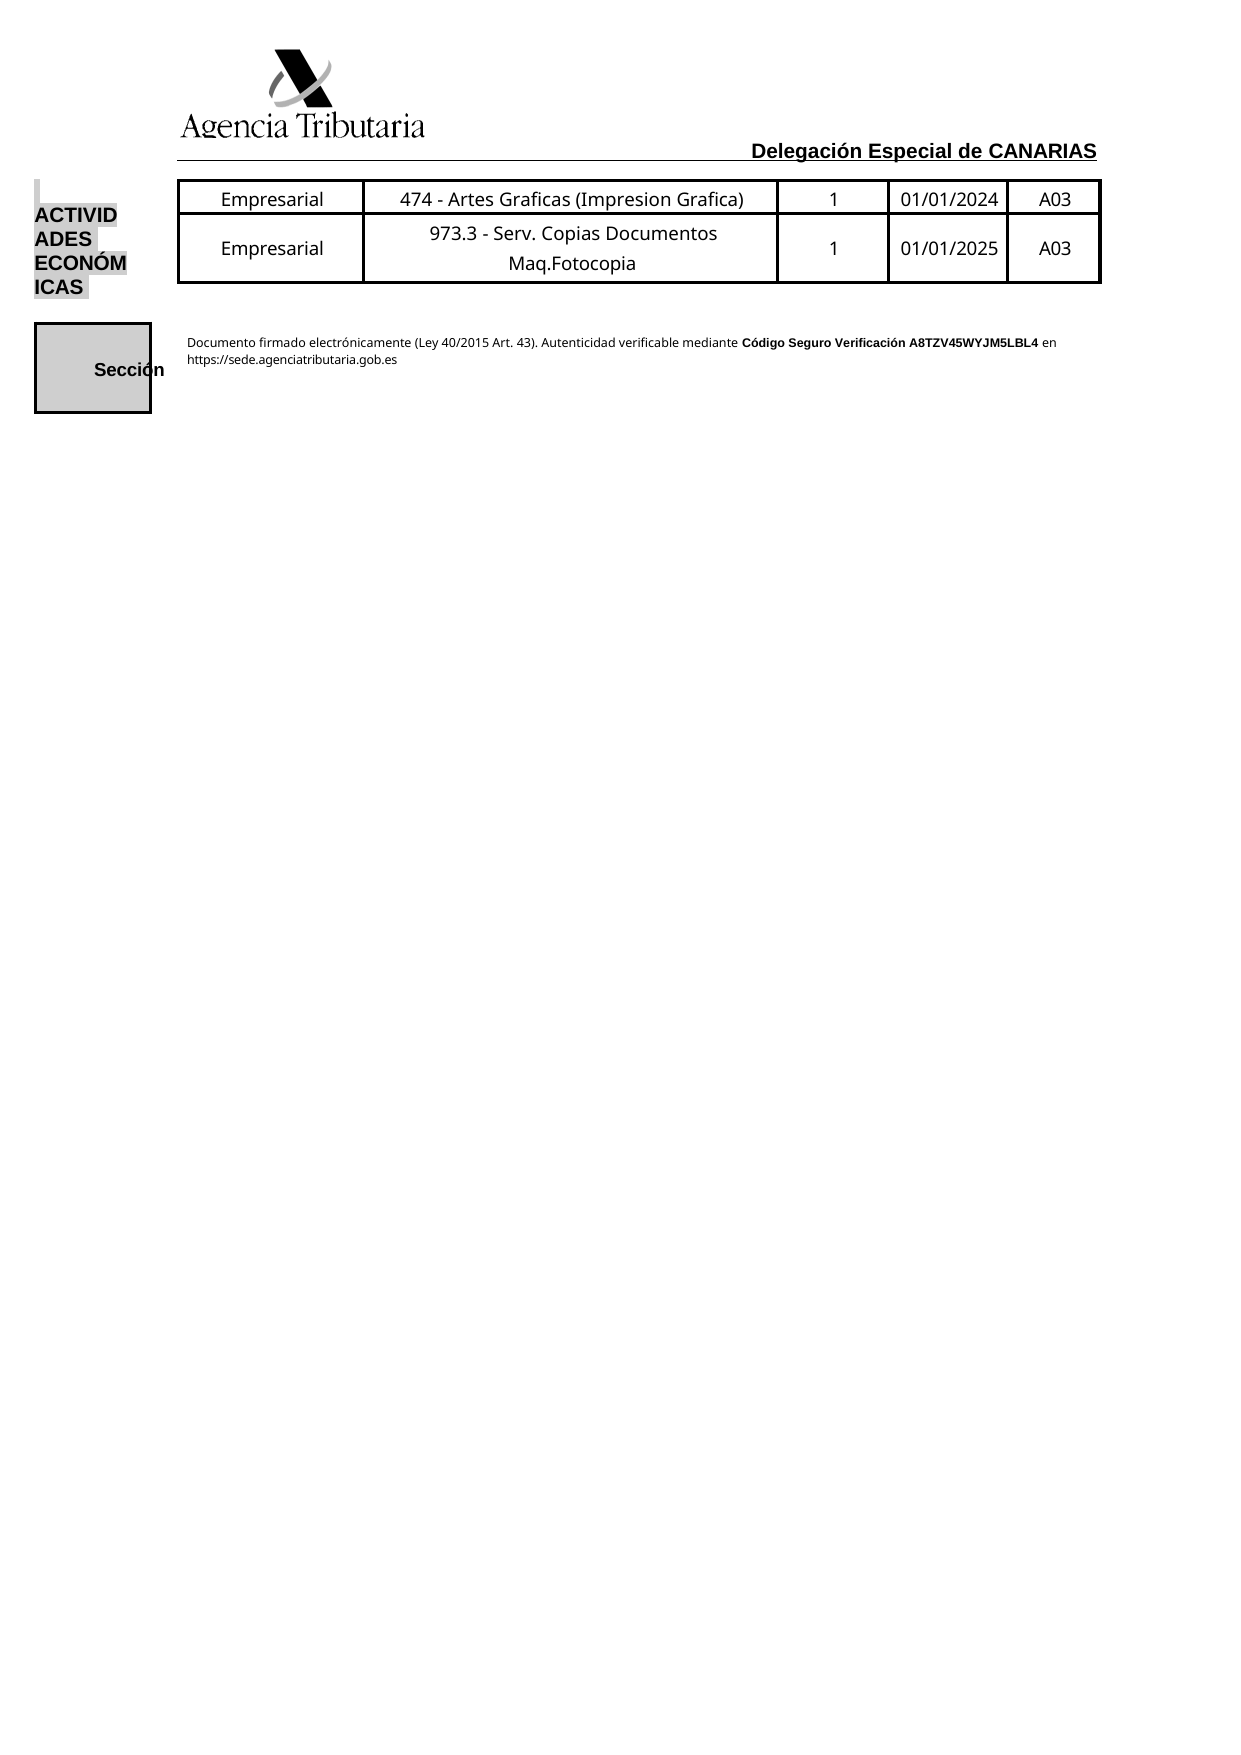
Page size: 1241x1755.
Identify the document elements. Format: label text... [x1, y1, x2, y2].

table_cell 1 [779, 182, 887, 212]
table_cell A03 [1009, 215, 1098, 281]
table_cell 01/01/2024 [890, 182, 1006, 212]
subtitle ACTIVIDADES ECONÓMICAS [34, 179, 129, 299]
table_header Sección [37, 325, 149, 411]
table_cell Empresarial [180, 182, 362, 212]
table_cell 474 - Artes Graficas (Impresion Grafica) [365, 182, 776, 212]
table_cell 973.3 - Serv. Copias Documentos Maq.Fotocopia [365, 215, 776, 281]
text Documento firmado electrónicamente (Ley 40/2015 Art. 43). Autenticidad verificable mediante Código Seguro Verificación A8TZV45WYJM5LBL4 en https://sede.agenciatributaria.gob.es [187, 334, 1241, 368]
table_cell A03 [1009, 182, 1098, 212]
table_cell 1 [779, 215, 887, 281]
table_cell Empresarial [180, 215, 362, 281]
table_cell 01/01/2025 [890, 215, 1006, 281]
